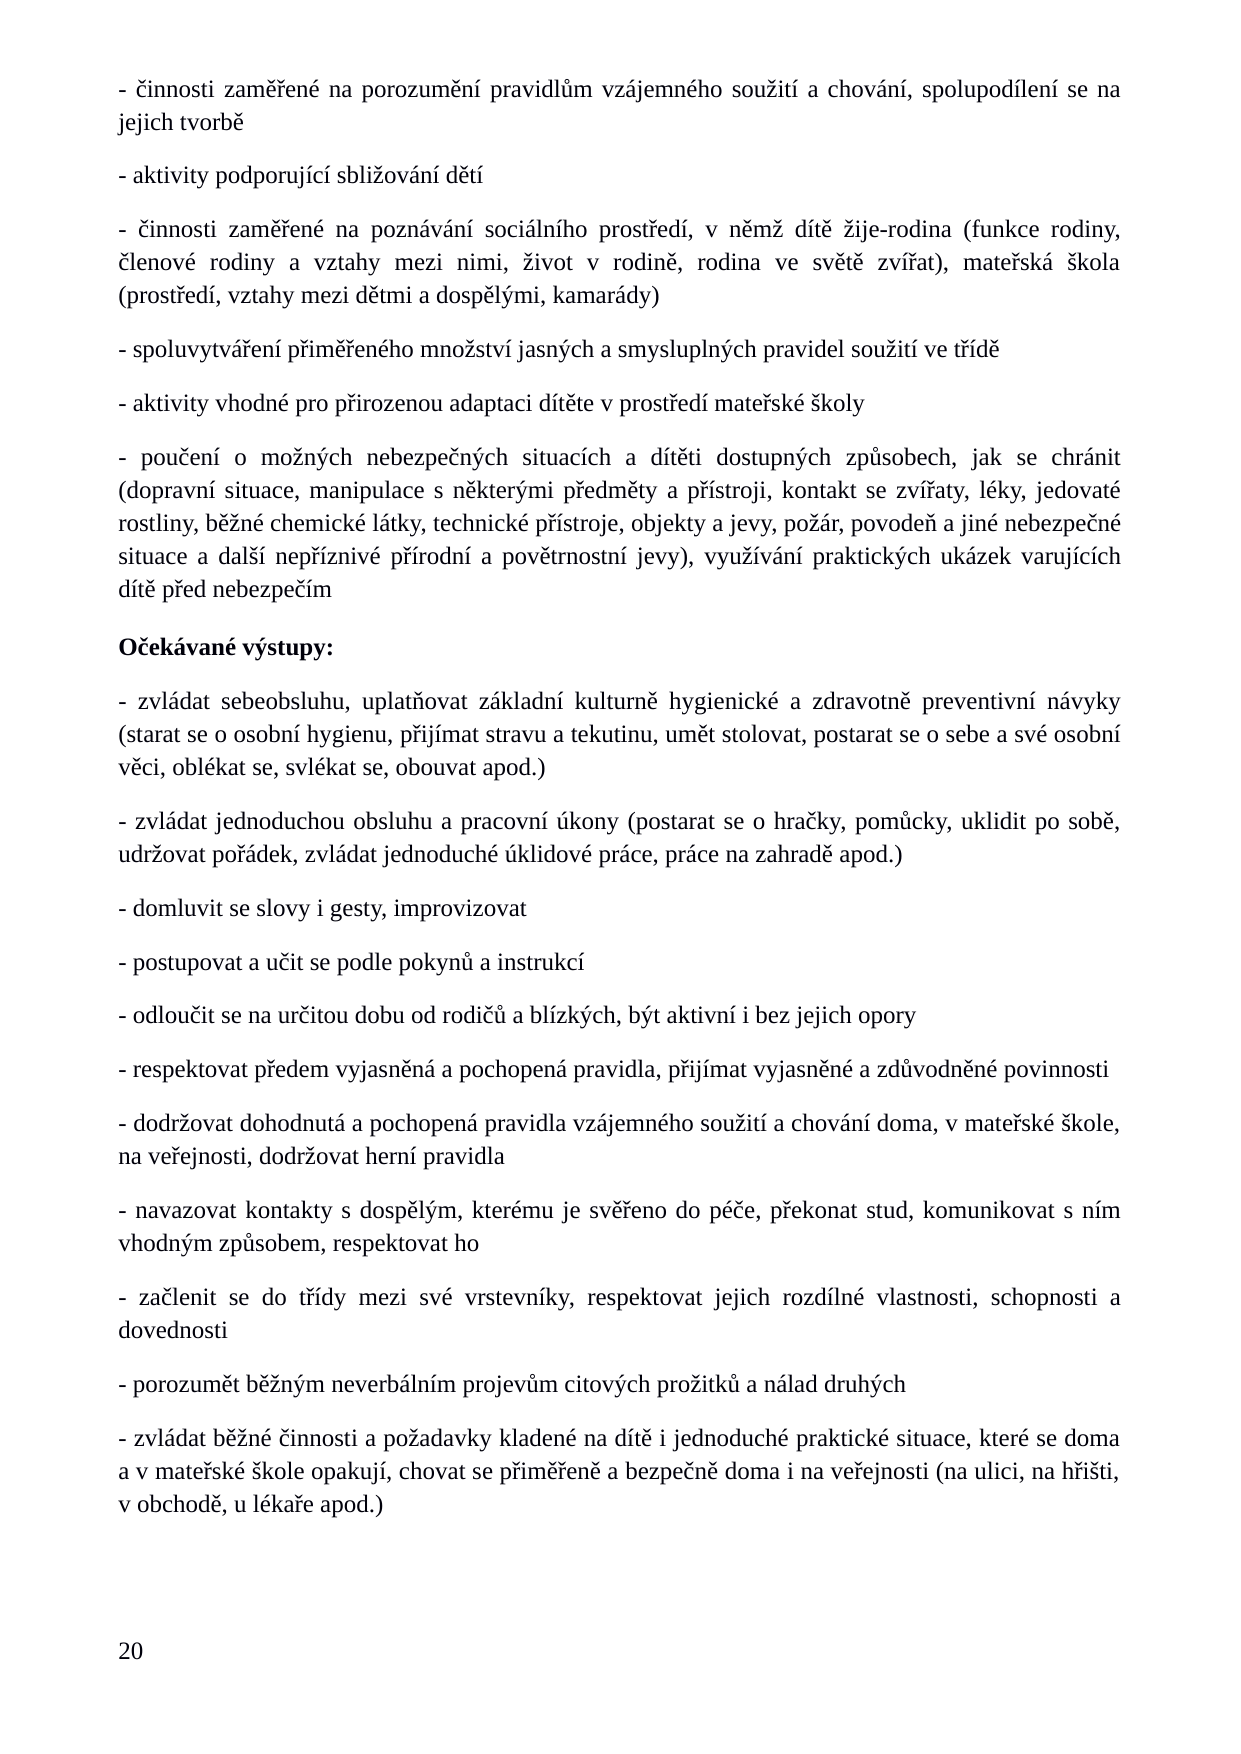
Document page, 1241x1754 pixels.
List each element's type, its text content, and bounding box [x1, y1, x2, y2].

text - spoluvytváření přiměřeného množství jasných a smysluplných pravidel soužití ve třídě [118, 334, 1122, 363]
text Očekávané výstupy: [118, 632, 1122, 661]
text - navazovat kontakty s dospělým, kterému je svěřeno do péče, překonat stud, komunikovat s ním vhodným způsobem, respektovat ho [118, 1195, 1122, 1257]
text - dodržovat dohodnutá a pochopená pravidla vzájemného soužití a chování doma, v mateřské škole, na veřejnosti, dodržovat herní pravidla [118, 1108, 1122, 1170]
text - zvládat běžné činnosti a požadavky kladené na dítě i jednoduché praktické situace, které se doma a v mateřské škole opakují, chovat se přiměřeně a bezpečně doma i na veřejnosti (na ulici, na hřišti, v obchodě, u lékaře apod.) [118, 1423, 1122, 1517]
text - zvládat sebeobsluhu, uplatňovat základní kulturně hygienické a zdravotně preventivní návyky (starat se o osobní hygienu, přijímat stravu a tekutinu, umět stolovat, postarat se o sebe a své osobní věci, oblékat se, svlékat se, obouvat apod.) [118, 686, 1122, 781]
text - domluvit se slovy i gesty, improvizovat [118, 893, 1122, 922]
text - zvládat jednoduchou obsluhu a pracovní úkony (postarat se o hračky, pomůcky, uklidit po sobě, udržovat pořádek, zvládat jednoduché úklidové práce, práce na zahradě apod.) [118, 806, 1122, 868]
text - odloučit se na určitou dobu od rodičů a blízkých, být aktivní i bez jejich opory [118, 1001, 1122, 1029]
text - postupovat a učit se podle pokynů a instrukcí [118, 947, 1122, 975]
text - aktivity vhodné pro přirozenou adaptaci dítěte v prostředí mateřské školy [118, 388, 1122, 417]
text - začlenit se do třídy mezi své vrstevníky, respektovat jejich rozdílné vlastnosti, schopnosti a dovednosti [118, 1282, 1122, 1344]
text - poučení o možných nebezpečných situacích a dítěti dostupných způsobech, jak se chránit (dopravní situace, manipulace s některými předměty a přístroji, kontakt se zvířaty, léky, jedovaté rostliny, běžné chemické látky, technické přístroje, objekty a jevy, požár, povodeň a jiné nebezpečné situace a další nepříznivé přírodní a povětrnostní jevy), využívání praktických ukázek varujících dítě před nebezpečím [118, 442, 1122, 603]
text - porozumět běžným neverbálním projevům citových prožitků a nálad druhých [118, 1369, 1122, 1398]
text - činnosti zaměřené na poznávání sociálního prostředí, v němž dítě žije-rodina (funkce rodiny, členové rodiny a vztahy mezi nimi, život v rodině, rodina ve světě zvířat), mateřská škola (prostředí, vztahy mezi dětmi a dospělými, kamarády) [118, 214, 1122, 309]
text - činnosti zaměřené na porozumění pravidlům vzájemného soužití a chování, spolupodílení se na jejich tvorbě [118, 74, 1122, 136]
text - respektovat předem vyjasněná a pochopená pravidla, přijímat vyjasněné a zdůvodněné povinnosti [118, 1054, 1122, 1083]
text - aktivity podporující sbližování dětí [118, 161, 1122, 189]
